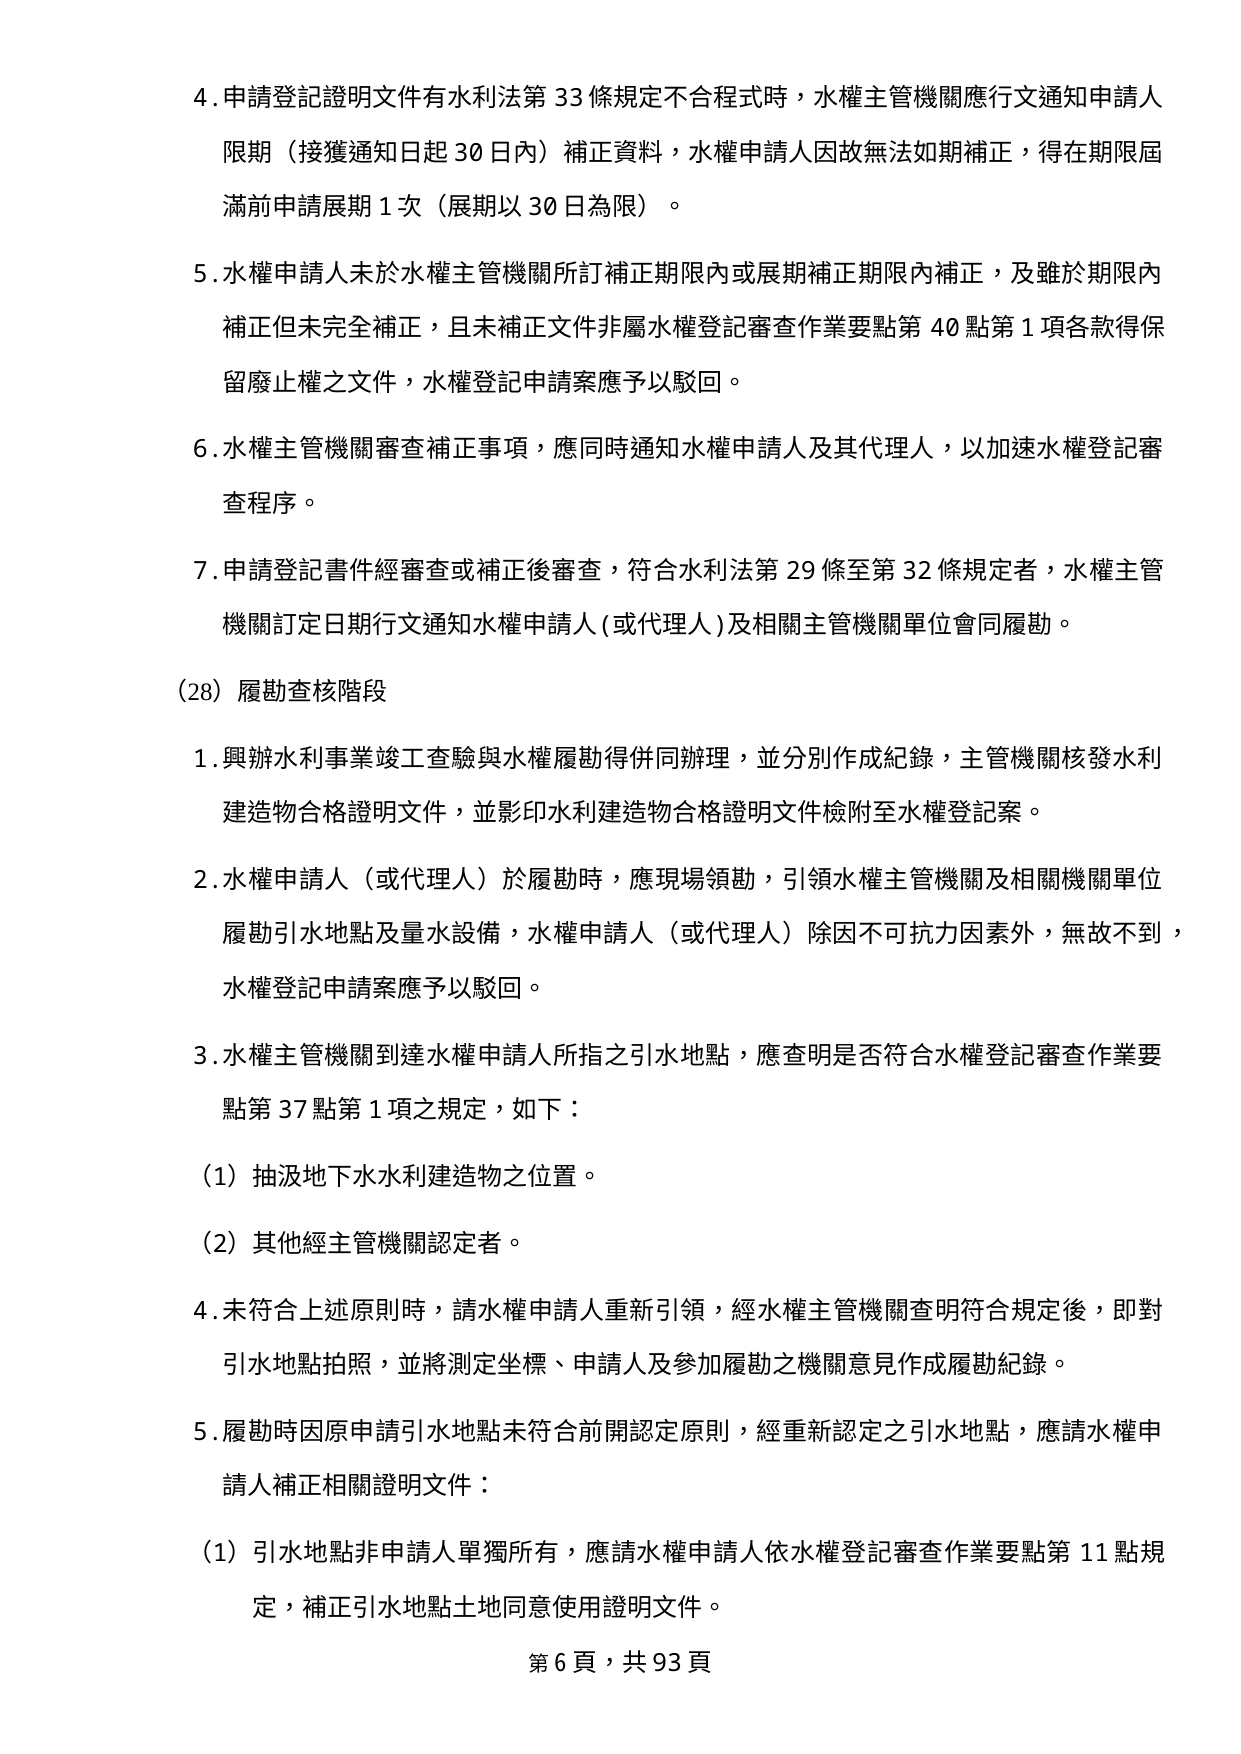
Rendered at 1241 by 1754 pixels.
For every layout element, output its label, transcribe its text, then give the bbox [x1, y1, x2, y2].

subtitle 引水地點非申請人單獨所有，應請水權申請人依水權登記審查作業要點第11點規定，補正引水地點土地同意使用證明文件。 [252, 1533, 1165, 1623]
subtitle 水權申請人未於水權主管機關所訂補正期限內或展期補正期限內補正，及雖於期限內補正但未完全補正，且未補正文件非屬水權登記審查作業要點第40點第1項各款得保留廢止權之文件，水權登記申請案應予以駁回。 [223, 253, 1165, 398]
subtitle 興辦水利事業竣工查驗與水權履勘得併同辦理，並分別作成紀錄，主管機關核發水利建造物合格證明文件，並影印水利建造物合格證明文件檢附至水權登記案。 [223, 738, 1165, 829]
subtitle 申請登記書件經審查或補正後審查，符合水利法第29條至第32條規定者，水權主管機關訂定日期行文通知水權申請人(或代理人)及相關主管機關單位會同履勘。 [223, 550, 1165, 641]
subtitle 其他經主管機關認定者。 [252, 1223, 1165, 1259]
subtitle 抽汲地下水水利建造物之位置。 [252, 1156, 1165, 1193]
subtitle 申請登記證明文件有水利法第33條規定不合程式時，水權主管機關應行文通知申請人限期（接獲通知日起30日內）補正資料，水權申請人因故無法如期補正，得在期限屆滿前申請展期1次（展期以30日為限）。 [223, 78, 1165, 223]
subtitle 水權主管機關審查補正事項，應同時通知水權申請人及其代理人，以加速水權登記審查程序。 [223, 429, 1165, 519]
subtitle 未符合上述原則時，請水權申請人重新引領，經水權主管機關查明符合規定後，即對引水地點拍照，並將測定坐標、申請人及參加履勘之機關意見作成履勘紀錄。 [223, 1290, 1165, 1381]
subtitle 水權申請人（或代理人）於履勘時，應現場領勘，引領水權主管機關及相關機關單位履勘引水地點及量水設備，水權申請人（或代理人）除因不可抗力因素外，無故不到，水權登記申請案應予以駁回。 [223, 859, 1165, 1004]
subtitle 履勘時因原申請引水地點未符合前開認定原則，經重新認定之引水地點，應請水權申請人補正相關證明文件： [223, 1411, 1165, 1502]
subtitle 水權主管機關到達水權申請人所指之引水地點，應查明是否符合水權登記審查作業要點第37點第1項之規定，如下： [223, 1035, 1165, 1126]
subtitle 履勘查核階段 [237, 671, 1165, 708]
